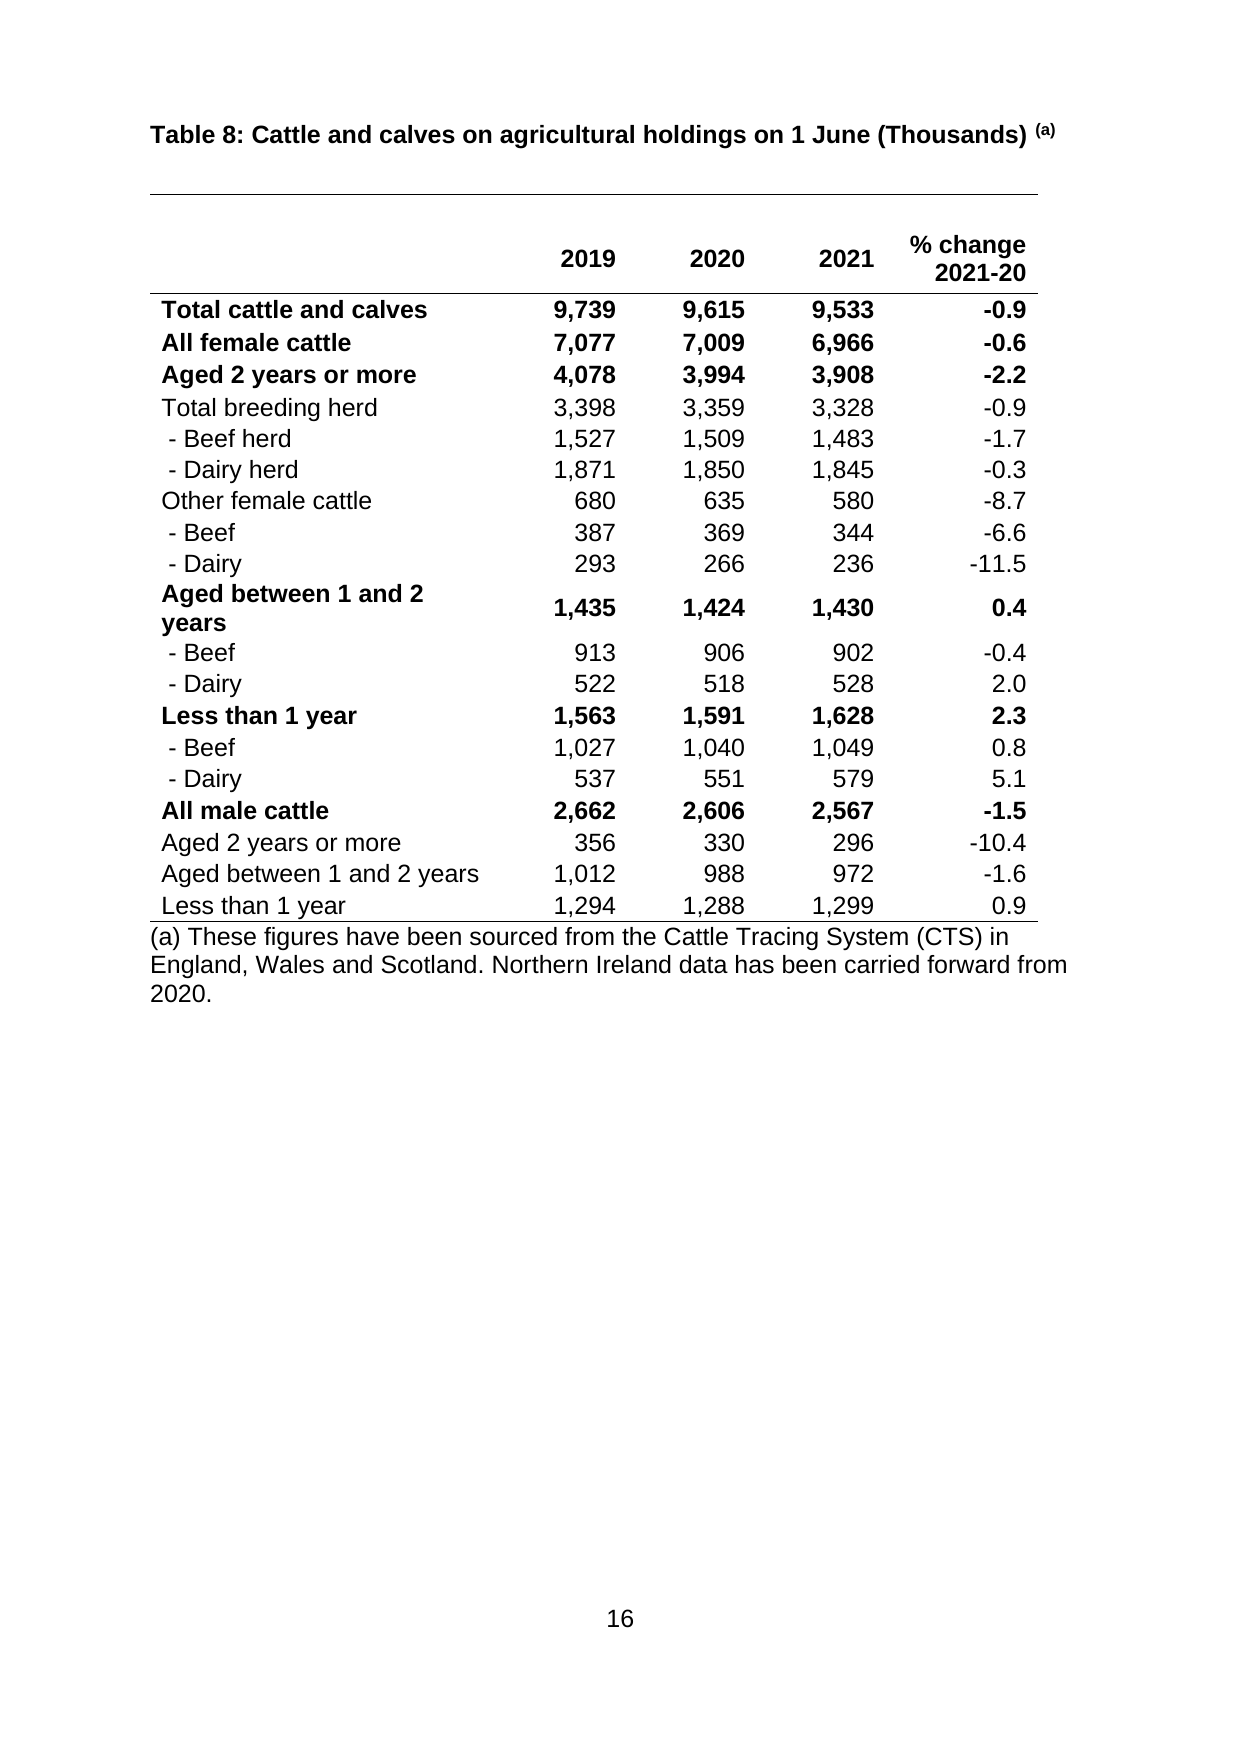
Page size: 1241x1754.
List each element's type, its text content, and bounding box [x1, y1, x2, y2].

table_cell 3,398 [498, 391, 627, 422]
table_cell 1,049 [756, 732, 885, 763]
table_cell Aged 2 years or more [150, 359, 498, 391]
table_cell 7,077 [498, 326, 627, 358]
table_cell 635 [627, 485, 756, 516]
table_header % change 2021-20 [885, 195, 1037, 293]
table_cell 913 [498, 636, 627, 667]
table_cell -11.5 [885, 548, 1037, 579]
table_cell 6,966 [756, 326, 885, 358]
table_cell - Beef [150, 636, 498, 667]
table_cell 1,430 [756, 579, 885, 636]
table_cell 518 [627, 668, 756, 699]
table_cell -6.6 [885, 516, 1037, 547]
table_cell 972 [756, 858, 885, 889]
table_cell - Dairy [150, 763, 498, 794]
table_cell 5.1 [885, 763, 1037, 794]
table_cell -0.4 [885, 636, 1037, 667]
table_cell 369 [627, 516, 756, 547]
table_cell 906 [627, 636, 756, 667]
table_cell 9,533 [756, 294, 885, 326]
table_cell Aged between 1 and 2 years [150, 579, 498, 636]
table_cell 330 [627, 827, 756, 858]
table_cell 2,606 [627, 794, 756, 827]
table_cell All male cattle [150, 794, 498, 827]
table_cell 1,012 [498, 858, 627, 889]
table_cell - Dairy [150, 668, 498, 699]
table_header [150, 195, 498, 293]
table_cell 3,994 [627, 359, 756, 391]
table_cell 537 [498, 763, 627, 794]
table_cell 3,359 [627, 391, 756, 422]
table_cell 988 [627, 858, 756, 889]
table_cell -0.6 [885, 326, 1037, 358]
table_cell 1,483 [756, 423, 885, 454]
table_cell 2.3 [885, 699, 1037, 732]
table_cell 579 [756, 763, 885, 794]
table_cell 1,563 [498, 699, 627, 732]
table_cell 580 [756, 485, 885, 516]
table_cell -0.9 [885, 294, 1037, 326]
table_cell 387 [498, 516, 627, 547]
table_cell Aged between 1 and 2 years [150, 858, 498, 889]
table_header 2020 [627, 195, 756, 293]
table_cell 1,040 [627, 732, 756, 763]
table_header 2019 [498, 195, 627, 293]
table_cell 1,509 [627, 423, 756, 454]
table_cell 1,027 [498, 732, 627, 763]
table_cell 0.4 [885, 579, 1037, 636]
table_cell 1,845 [756, 454, 885, 485]
table_cell - Beef herd [150, 423, 498, 454]
table_cell 356 [498, 827, 627, 858]
table_cell -8.7 [885, 485, 1037, 516]
table_cell 1,435 [498, 579, 627, 636]
table_header 2021 [756, 195, 885, 293]
table_cell 1,591 [627, 699, 756, 732]
table_cell Less than 1 year [150, 699, 498, 732]
table_cell Total breeding herd [150, 391, 498, 422]
table_cell - Beef [150, 732, 498, 763]
table_cell - Beef [150, 516, 498, 547]
table_cell 1,294 [498, 889, 627, 921]
text Table 8: Cattle and calves on agricultural holdings on 1 June (Thousands) (a) [150, 120, 1090, 148]
table_cell 902 [756, 636, 885, 667]
table_cell 1,527 [498, 423, 627, 454]
table_cell -10.4 [885, 827, 1037, 858]
table_cell -1.5 [885, 794, 1037, 827]
table_cell 1,850 [627, 454, 756, 485]
table_cell 1,288 [627, 889, 756, 921]
table_cell -0.9 [885, 391, 1037, 422]
table_cell 3,908 [756, 359, 885, 391]
table_cell 551 [627, 763, 756, 794]
table_cell 528 [756, 668, 885, 699]
table_cell 9,739 [498, 294, 627, 326]
table_cell 9,615 [627, 294, 756, 326]
table_cell 0.8 [885, 732, 1037, 763]
table_cell -2.2 [885, 359, 1037, 391]
table_cell -1.7 [885, 423, 1037, 454]
text (a) These figures have been sourced from the Cattle Tracing System (CTS) in England, Wales and Scotland. Northern Ireland data has been carried forward from 2020. [150, 922, 1090, 1008]
table_cell 236 [756, 548, 885, 579]
table_cell 3,328 [756, 391, 885, 422]
table_cell -0.3 [885, 454, 1037, 485]
table_cell 2,567 [756, 794, 885, 827]
table_cell 293 [498, 548, 627, 579]
table_cell 1,424 [627, 579, 756, 636]
table_cell 1,628 [756, 699, 885, 732]
table_cell 1,871 [498, 454, 627, 485]
table_cell 0.9 [885, 889, 1037, 921]
table_cell 680 [498, 485, 627, 516]
table_cell 522 [498, 668, 627, 699]
table_cell 296 [756, 827, 885, 858]
table_cell Aged 2 years or more [150, 827, 498, 858]
table_cell 266 [627, 548, 756, 579]
table_cell - Dairy herd [150, 454, 498, 485]
table_cell 344 [756, 516, 885, 547]
table_cell All female cattle [150, 326, 498, 358]
table_cell 2.0 [885, 668, 1037, 699]
table_cell Other female cattle [150, 485, 498, 516]
table_cell 2,662 [498, 794, 627, 827]
table_cell Total cattle and calves [150, 294, 498, 326]
table_cell - Dairy [150, 548, 498, 579]
table_cell Less than 1 year [150, 889, 498, 921]
table_cell 1,299 [756, 889, 885, 921]
table_cell 7,009 [627, 326, 756, 358]
table_cell -1.6 [885, 858, 1037, 889]
table_cell 4,078 [498, 359, 627, 391]
